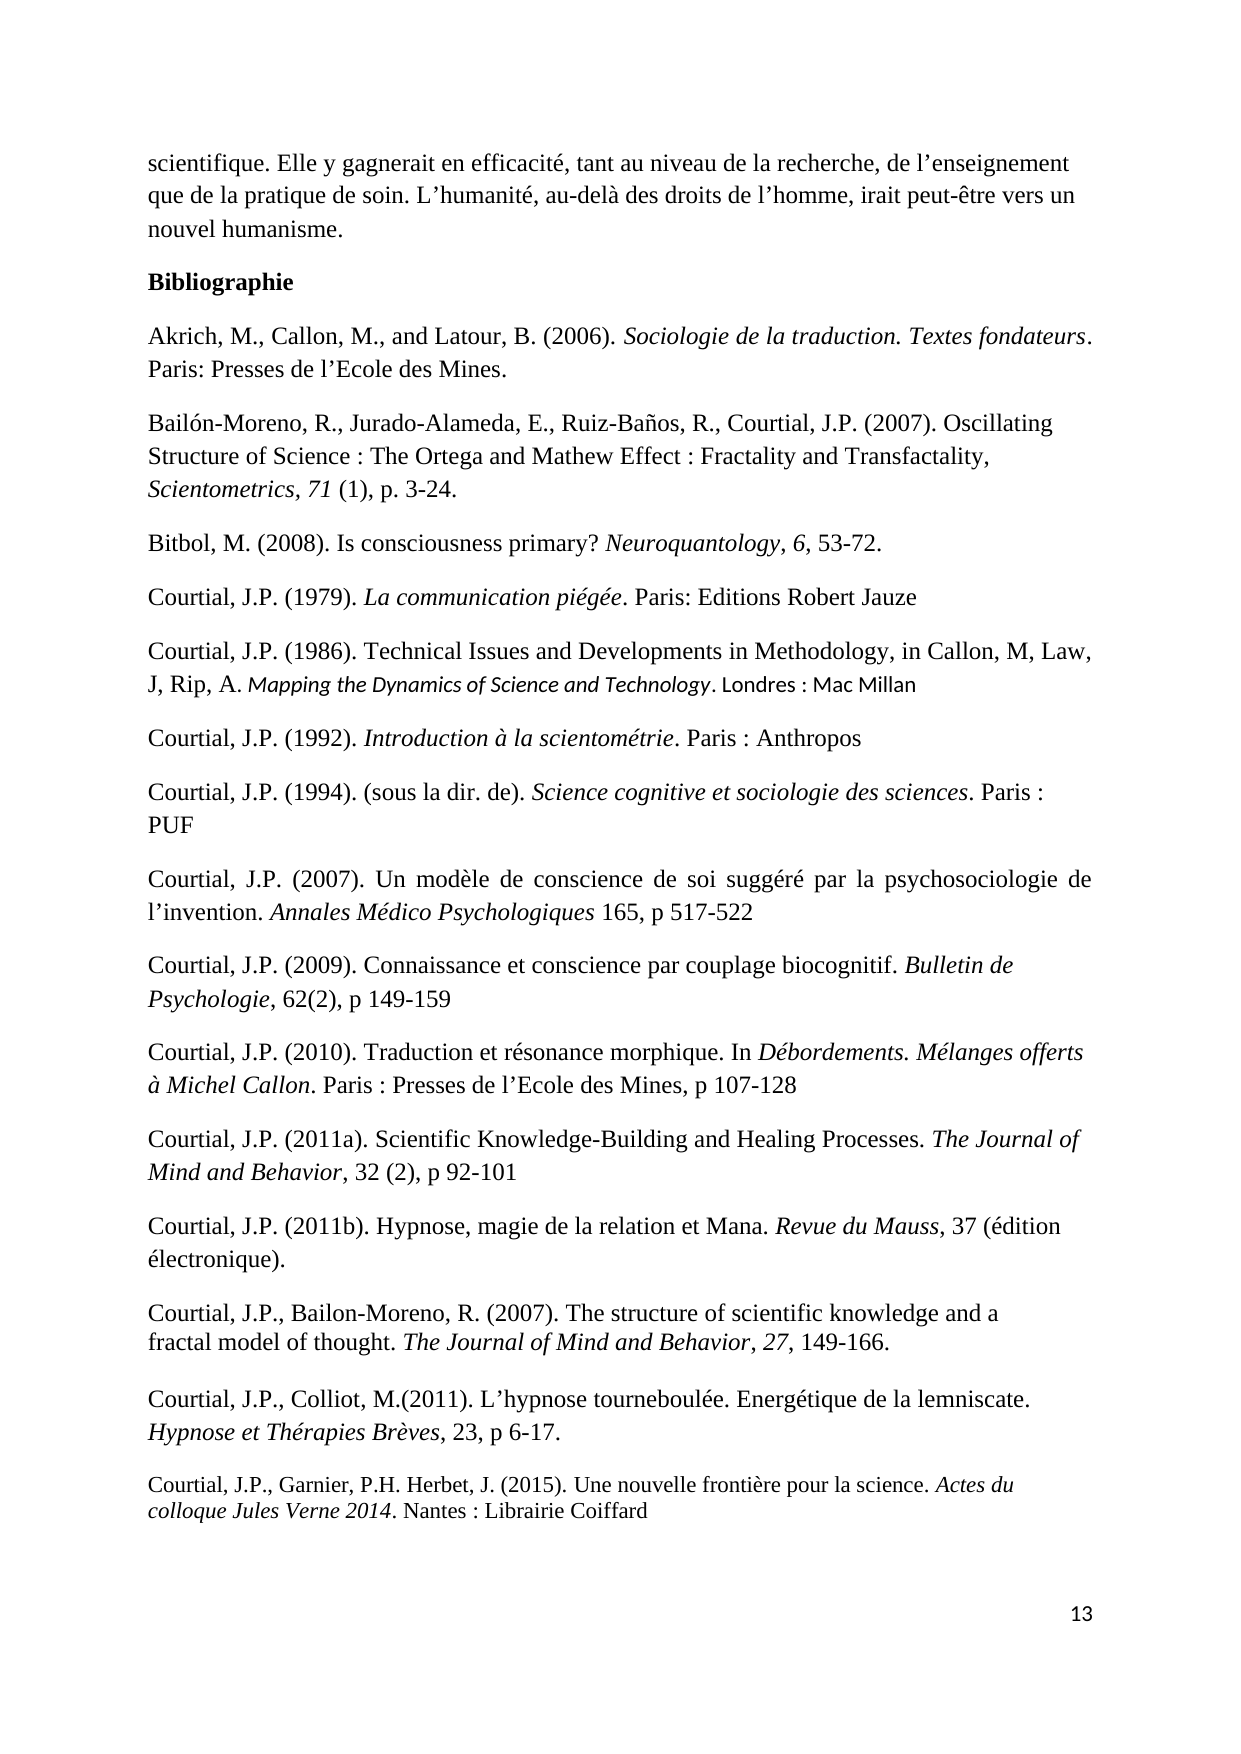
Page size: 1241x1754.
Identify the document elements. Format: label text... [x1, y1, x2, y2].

text Courtial, J.P. (1979). La communication piégée. Paris: Editions Robert Jauze [148, 582, 1093, 611]
text Courtial, J.P., Colliot, M.(2011). L’hypnose tourneboulée. Energétique de la lemniscate. Hypnose et Thérapies Brèves, 23, p 6-17. [148, 1384, 1093, 1446]
text Bitbol, M. (2008). Is consciousness primary? Neuroquantology, 6, 53-72. [148, 528, 1093, 557]
text Bibliographie [148, 267, 1093, 296]
text Courtial, J.P. (2010). Traduction et résonance morphique. In Débordements. Mélanges offerts à Michel Callon. Paris : Presses de l’Ecole des Mines, p 107-128 [148, 1037, 1093, 1099]
text Courtial, J.P. (1994). (sous la dir. de). Science cognitive et sociologie des sciences. Paris : PUF [148, 777, 1093, 839]
text Akrich, M., Callon, M., and Latour, B. (2006). Sociologie de la traduction. Textes fondateurs. Paris: Presses de l’Ecole des Mines. [148, 321, 1093, 383]
text scientifique. Elle y gagnerait en efficacité, tant au niveau de la recherche, de l’enseignement que de la pratique de soin. L’humanité, au-delà des droits de l’homme, irait peut-être vers un nouvel humanisme. [148, 148, 1093, 242]
text Courtial, J.P. (2007). Un modèle de conscience de soi suggéré par la psychosociologie de l’invention. Annales Médico Psychologiques 165, p 517-522 [148, 864, 1093, 926]
text Courtial, J.P., Garnier, P.H. Herbet, J. (2015). Une nouvelle frontière pour la science. Actes du colloque Jules Verne 2014. Nantes : Librairie Coiffard [148, 1471, 1093, 1524]
text Courtial, J.P. (2011a). Scientific Knowledge-Building and Healing Processes. The Journal of Mind and Behavior, 32 (2), p 92-101 [148, 1124, 1093, 1186]
text Courtial, J.P. (1992). Introduction à la scientométrie. Paris : Anthropos [148, 723, 1093, 752]
text Courtial, J.P. (2009). Connaissance et conscience par couplage biocognitif. Bulletin de Psychologie, 62(2), p 149-159 [148, 951, 1093, 1012]
text Courtial, J.P., Bailon-Moreno, R. (2007). The structure of scientific knowledge and a [148, 1298, 1093, 1327]
text Courtial, J.P. (1986). Technical Issues and Developments in Methodology, in Callon, M, Law, J, Rip, A. Mapping the Dynamics of Science and Technology. Londres : Mac Millan [148, 636, 1093, 698]
text Courtial, J.P. (2011b). Hypnose, magie de la relation et Mana. Revue du Mauss, 37 (édition électronique). [148, 1211, 1093, 1273]
text Bailón-Moreno, R., Jurado-Alameda, E., Ruiz-Baños, R., Courtial, J.P. (2007). Oscillating Structure of Science : The Ortega and Mathew Effect : Fractality and Transfactality, Scientometrics, 71 (1), p. 3-24. [148, 408, 1093, 503]
text fractal model of thought. The Journal of Mind and Behavior, 27, 149-166. [148, 1327, 1093, 1356]
